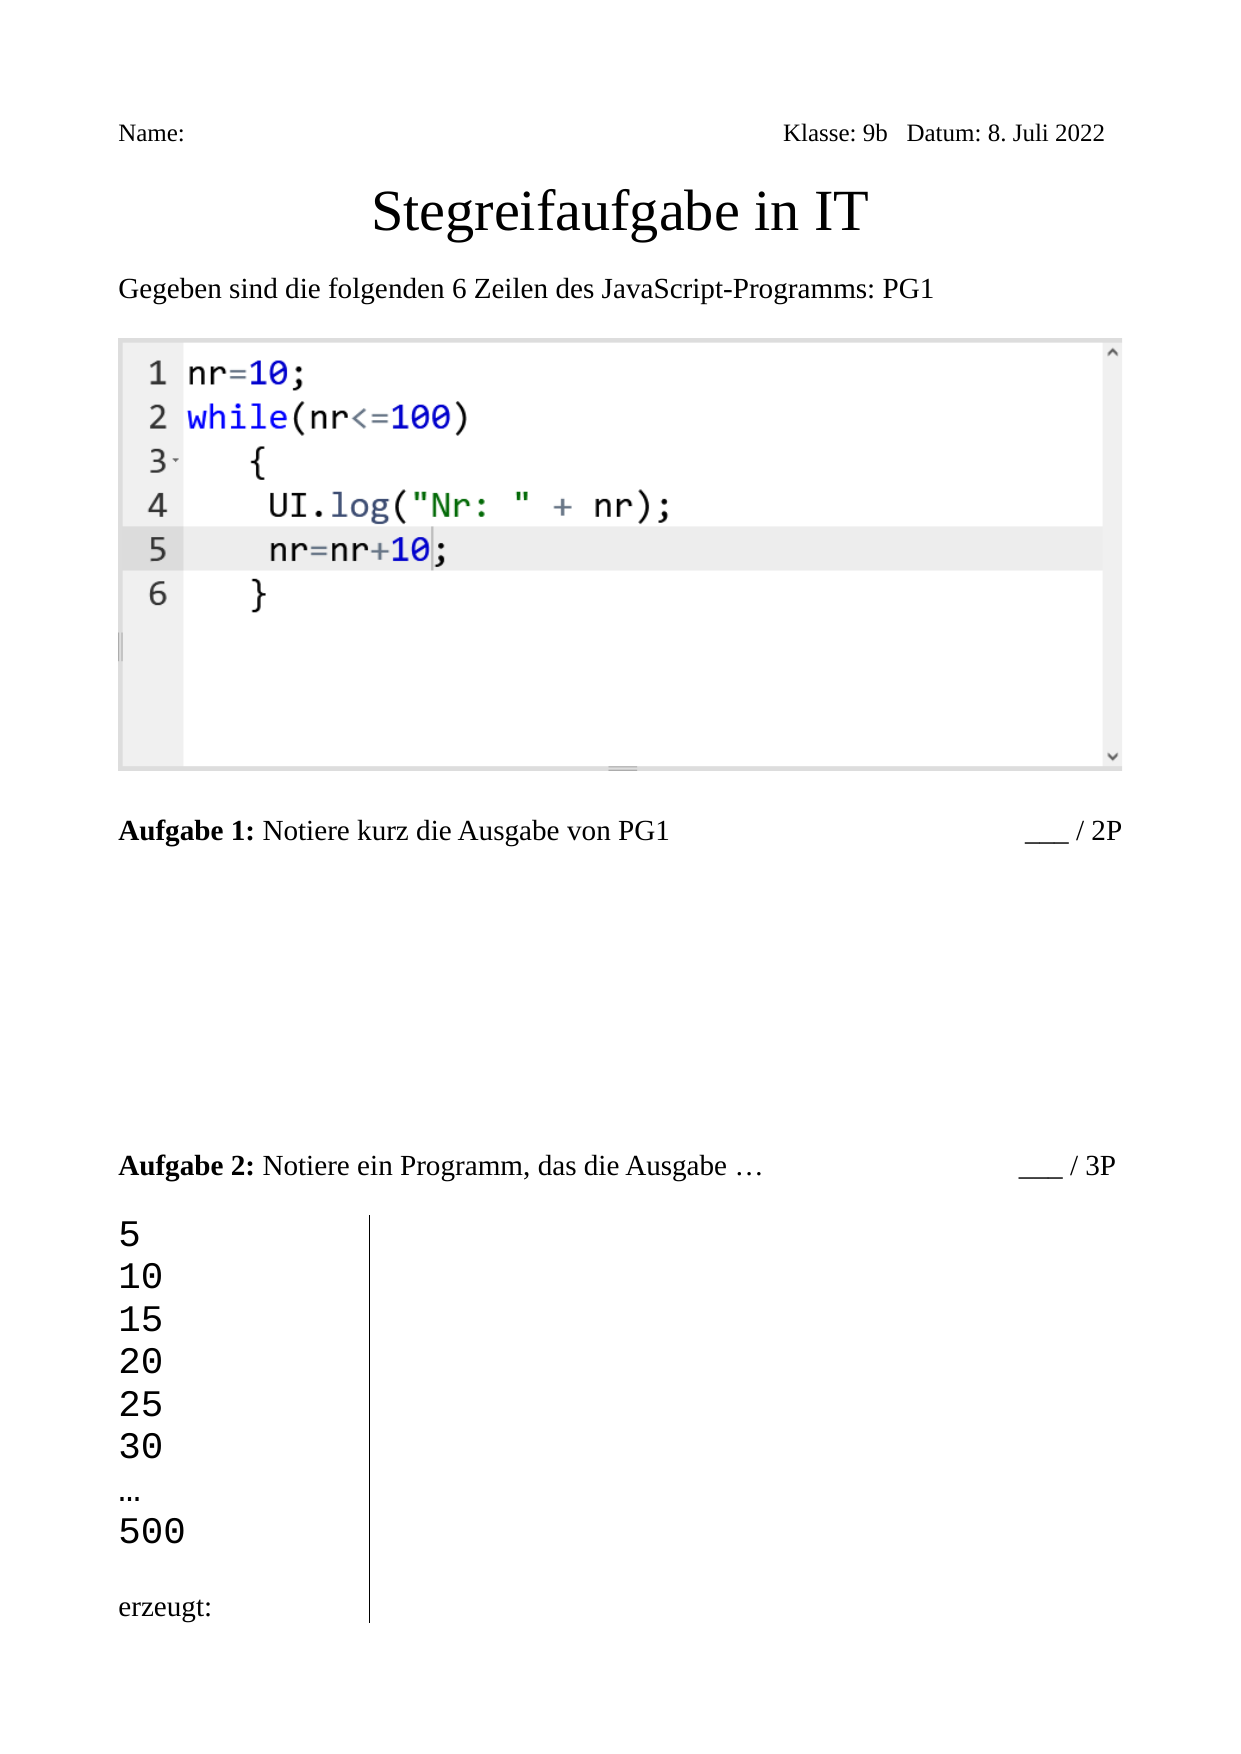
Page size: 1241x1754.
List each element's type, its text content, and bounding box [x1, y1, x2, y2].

text Gegeben sind die folgenden 6 Zeilen des JavaScript-Programms: PG1 [118, 271, 1122, 305]
text Aufgabe 1: Notiere kurz die Ausgabe von PG1 ___ / 2P [118, 813, 1122, 846]
text 15 [118, 1300, 354, 1343]
text 5 [118, 1215, 354, 1258]
text 500 [118, 1513, 354, 1555]
text erzeugt: [118, 1589, 354, 1622]
text 30 [118, 1428, 354, 1470]
text 20 [118, 1343, 354, 1385]
text Name: Klasse: 9b Datum: 8. Juli 2022 [118, 118, 1122, 147]
text Stegreifaufgabe in IT [118, 176, 1122, 243]
text Aufgabe 2: Notiere ein Programm, das die Ausgabe … ___ / 3P [118, 1148, 1122, 1182]
text 25 [118, 1385, 354, 1428]
text … [118, 1470, 354, 1513]
text 10 [118, 1258, 354, 1300]
picture [118, 338, 1123, 771]
